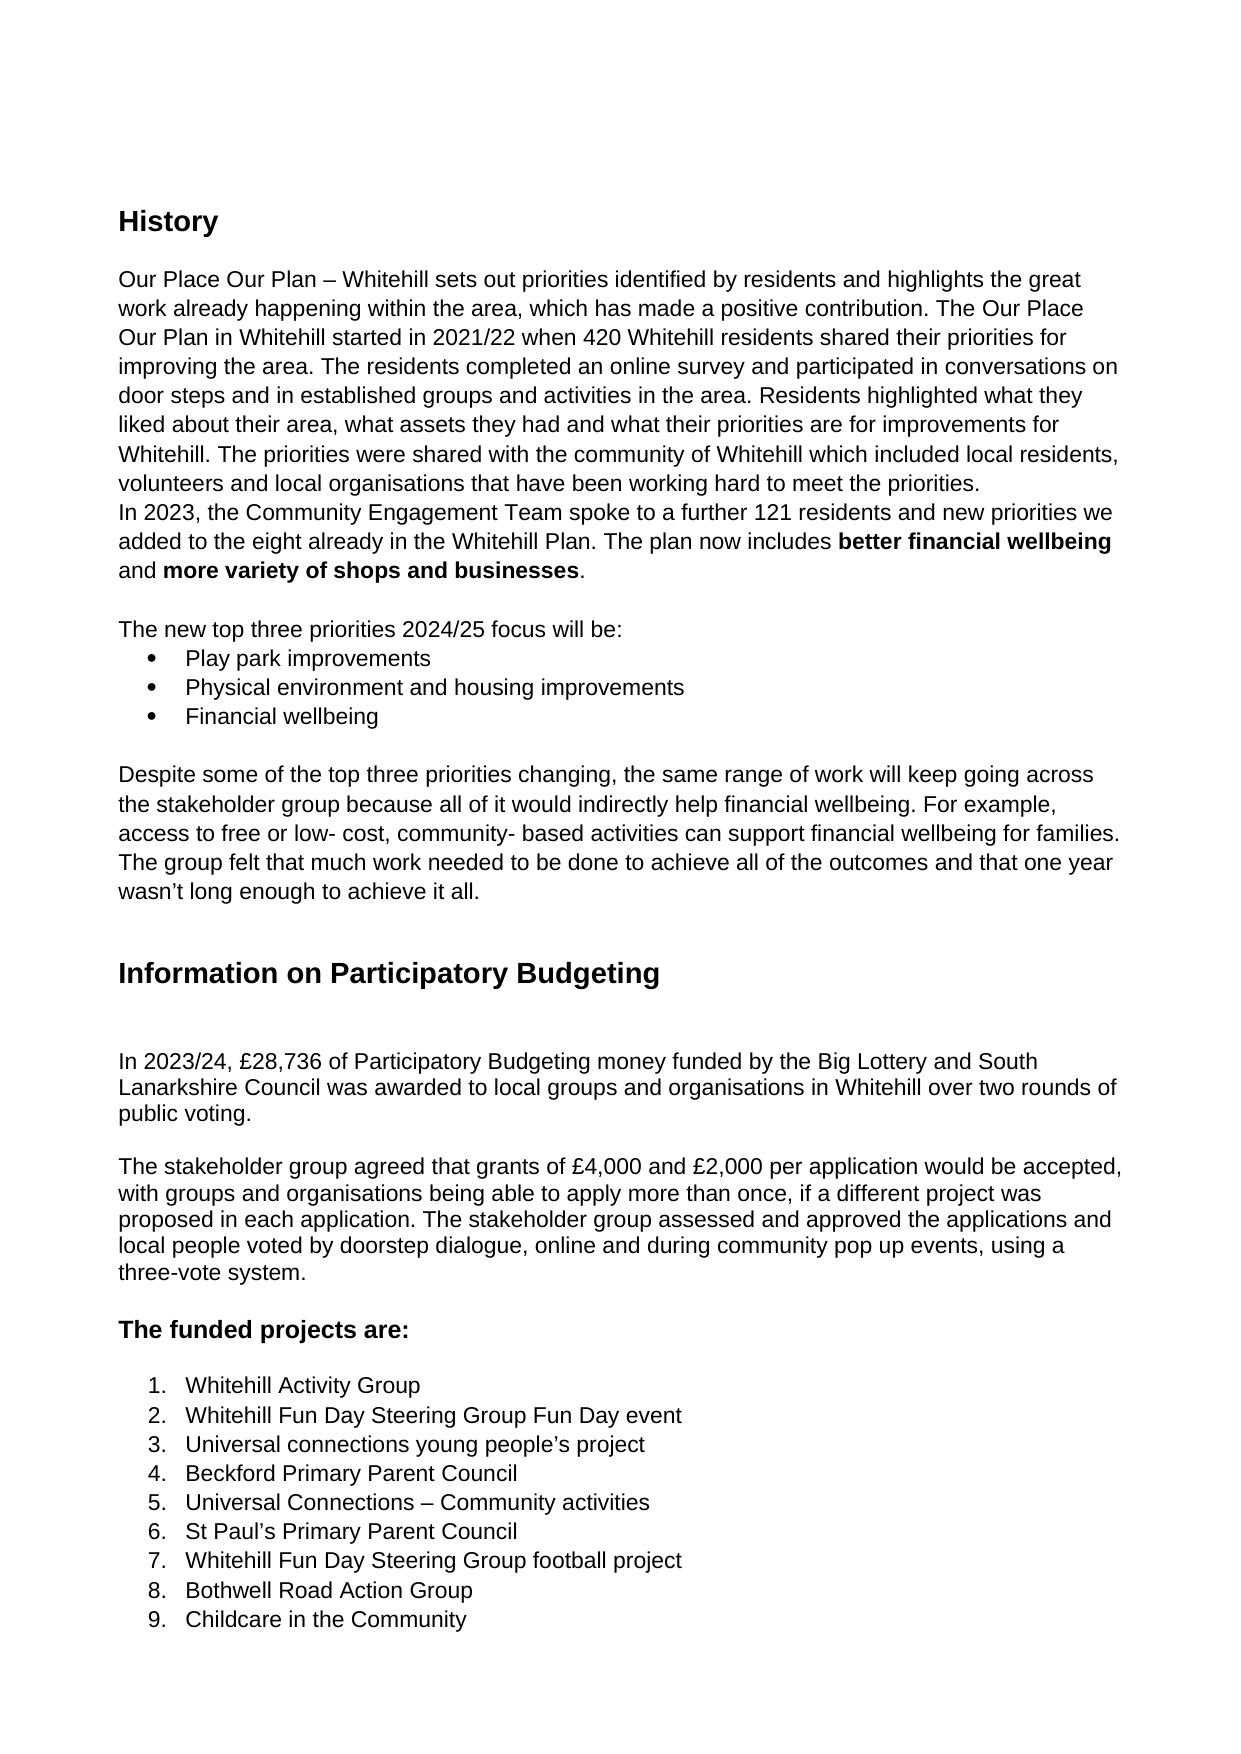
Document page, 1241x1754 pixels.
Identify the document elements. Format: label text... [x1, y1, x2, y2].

text The new top three priorities 2024/25 focus will be: [118, 614, 1122, 643]
list Financial wellbeing [148, 701, 1122, 730]
subtitle History [118, 204, 1122, 237]
text In 2023, the Community Engagement Team spoke to a further 121 residents and new priorities we added to the eight already in the Whitehill Plan. The plan now includes better financial wellbeing and more variety of shops and businesses. [118, 497, 1122, 584]
text The stakeholder group agreed that grants of £4,000 and £2,000 per application would be accepted, with groups and organisations being able to apply more than once, if a different project was proposed in each application. The stakeholder group assessed and approved the applications and local people voted by doorstep dialogue, online and during community pop up events, using a three-vote system. [118, 1153, 1122, 1285]
list Childcare in the Community [148, 1604, 1122, 1633]
text Our Place Our Plan – Whitehill sets out priorities identified by residents and highlights the great work already happening within the area, which has made a positive contribution. The Our Place Our Plan in Whitehill started in 2021/22 when 420 Whitehill residents shared their priorities for improving the area. The residents completed an online survey and participated in conversations on door steps and in established groups and activities in the area. Residents highlighted what they liked about their area, what assets they had and what their priorities are for improvements for Whitehill. The priorities were shared with the community of Whitehill which included local residents, volunteers and local organisations that have been working hard to meet the priorities. [118, 264, 1122, 497]
list Play park improvements [148, 643, 1122, 672]
list St Paul’s Primary Parent Council [148, 1516, 1122, 1546]
list Universal connections young people’s project [148, 1429, 1122, 1458]
list Physical environment and housing improvements [148, 672, 1122, 701]
list Universal Connections – Community activities [148, 1487, 1122, 1516]
subtitle The funded projects are: [118, 1315, 1122, 1344]
list Beckford Primary Parent Council [148, 1458, 1122, 1487]
list Bothwell Road Action Group [148, 1575, 1122, 1604]
text In 2023/24, £28,736 of Participatory Budgeting money funded by the Big Lottery and South Lanarkshire Council was awarded to local groups and organisations in Whitehill over two rounds of public voting. [118, 1048, 1122, 1127]
text Despite some of the top three priorities changing, the same range of work will keep going across the stakeholder group because all of it would indirectly help financial wellbeing. For example, access to free or low- cost, community- based activities can support financial wellbeing for families. The group felt that much work needed to be done to achieve all of the outcomes and that one year wasn’t long enough to achieve it all. [118, 759, 1122, 905]
list Whitehill Fun Day Steering Group football project [148, 1546, 1122, 1575]
subtitle Information on Participatory Budgeting [118, 956, 1122, 989]
list Whitehill Activity Group [148, 1371, 1122, 1400]
list Whitehill Fun Day Steering Group Fun Day event [148, 1400, 1122, 1429]
